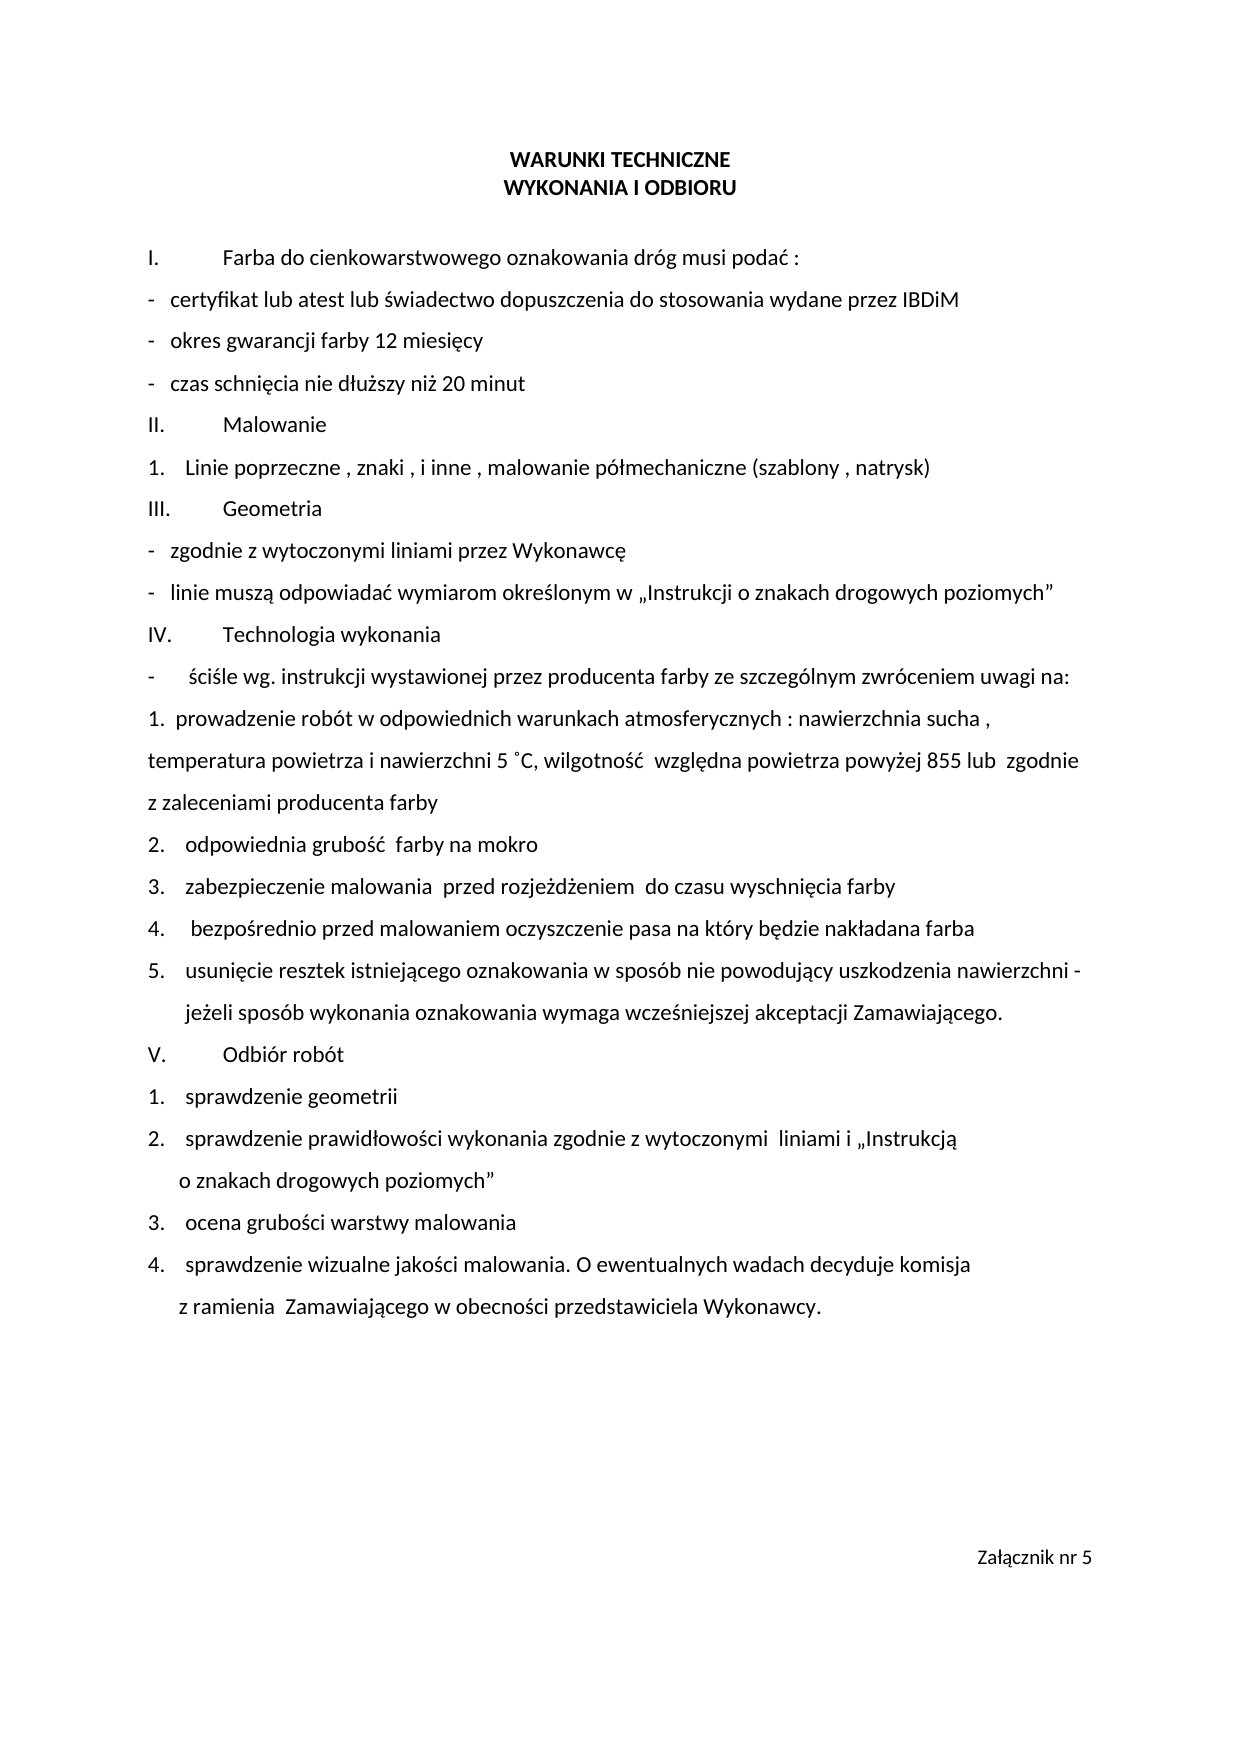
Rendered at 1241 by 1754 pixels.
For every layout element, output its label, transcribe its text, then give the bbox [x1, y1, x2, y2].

text WARUNKI TECHNICZNE [148, 145, 1092, 173]
text - linie muszą odpowiadać wymiarom określonym w „Instrukcji o znakach drogowych poziomych” [148, 578, 1092, 607]
list Linie poprzeczne , znaki , i inne , malowanie półmechaniczne (szablony , natrysk) [148, 453, 1092, 481]
text z ramienia Zamawiającego w obecności przedstawiciela Wykonawcy. [148, 1292, 1092, 1320]
list Farba do cienkowarstwowego oznakowania dróg musi podać : [148, 243, 1092, 271]
list zabezpieczenie malowania przed rozjeżdżeniem do czasu wyschnięcia farby [148, 872, 1092, 900]
list Odbiór robót [148, 1040, 1092, 1068]
list usunięcie resztek istniejącego oznakowania w sposób nie powodujący uszkodzenia nawierzchni - jeżeli sposób wykonania oznakowania wymaga wcześniejszej akceptacji Zamawiającego. [148, 956, 1092, 1026]
list sprawdzenie prawidłowości wykonania zgodnie z wytoczonymi liniami i „Instrukcją [148, 1124, 1092, 1152]
list Technologia wykonania [148, 621, 1092, 648]
text - okres gwarancji farby 12 miesięcy [148, 327, 1092, 355]
list sprawdzenie geometrii [148, 1082, 1092, 1110]
text 1. prowadzenie robót w odpowiednich warunkach atmosferycznych : nawierzchnia sucha , temperatura powietrza i nawierzchni 5 ˚C, wilgotność względna powietrza powyżej 855 lub zgodnie z zaleceniami producenta farby [148, 704, 1092, 816]
text - czas schnięcia nie dłuższy niż 20 minut [148, 369, 1092, 397]
subtitle WYKONANIA I ODBIORU [148, 173, 1092, 201]
list odpowiednia grubość farby na mokro [148, 830, 1092, 858]
list Malowanie [148, 411, 1092, 439]
list ocena grubości warstwy malowania [148, 1208, 1092, 1236]
text - zgodnie z wytoczonymi liniami przez Wykonawcę [148, 537, 1092, 564]
list sprawdzenie wizualne jakości malowania. O ewentualnych wadach decyduje komisja [148, 1250, 1092, 1278]
list ściśle wg. instrukcji wystawionej przez producenta farby ze szczególnym zwróceniem uwagi na: [148, 662, 1092, 691]
list Geometria [148, 494, 1092, 523]
list bezpośrednio przed malowaniem oczyszczenie pasa na który będzie nakładana farba [148, 914, 1092, 942]
text Załącznik nr 5 [148, 1544, 1092, 1569]
text o znakach drogowych poziomych” [148, 1166, 1092, 1194]
text - certyfikat lub atest lub świadectwo dopuszczenia do stosowania wydane przez IBDiM [148, 285, 1092, 313]
